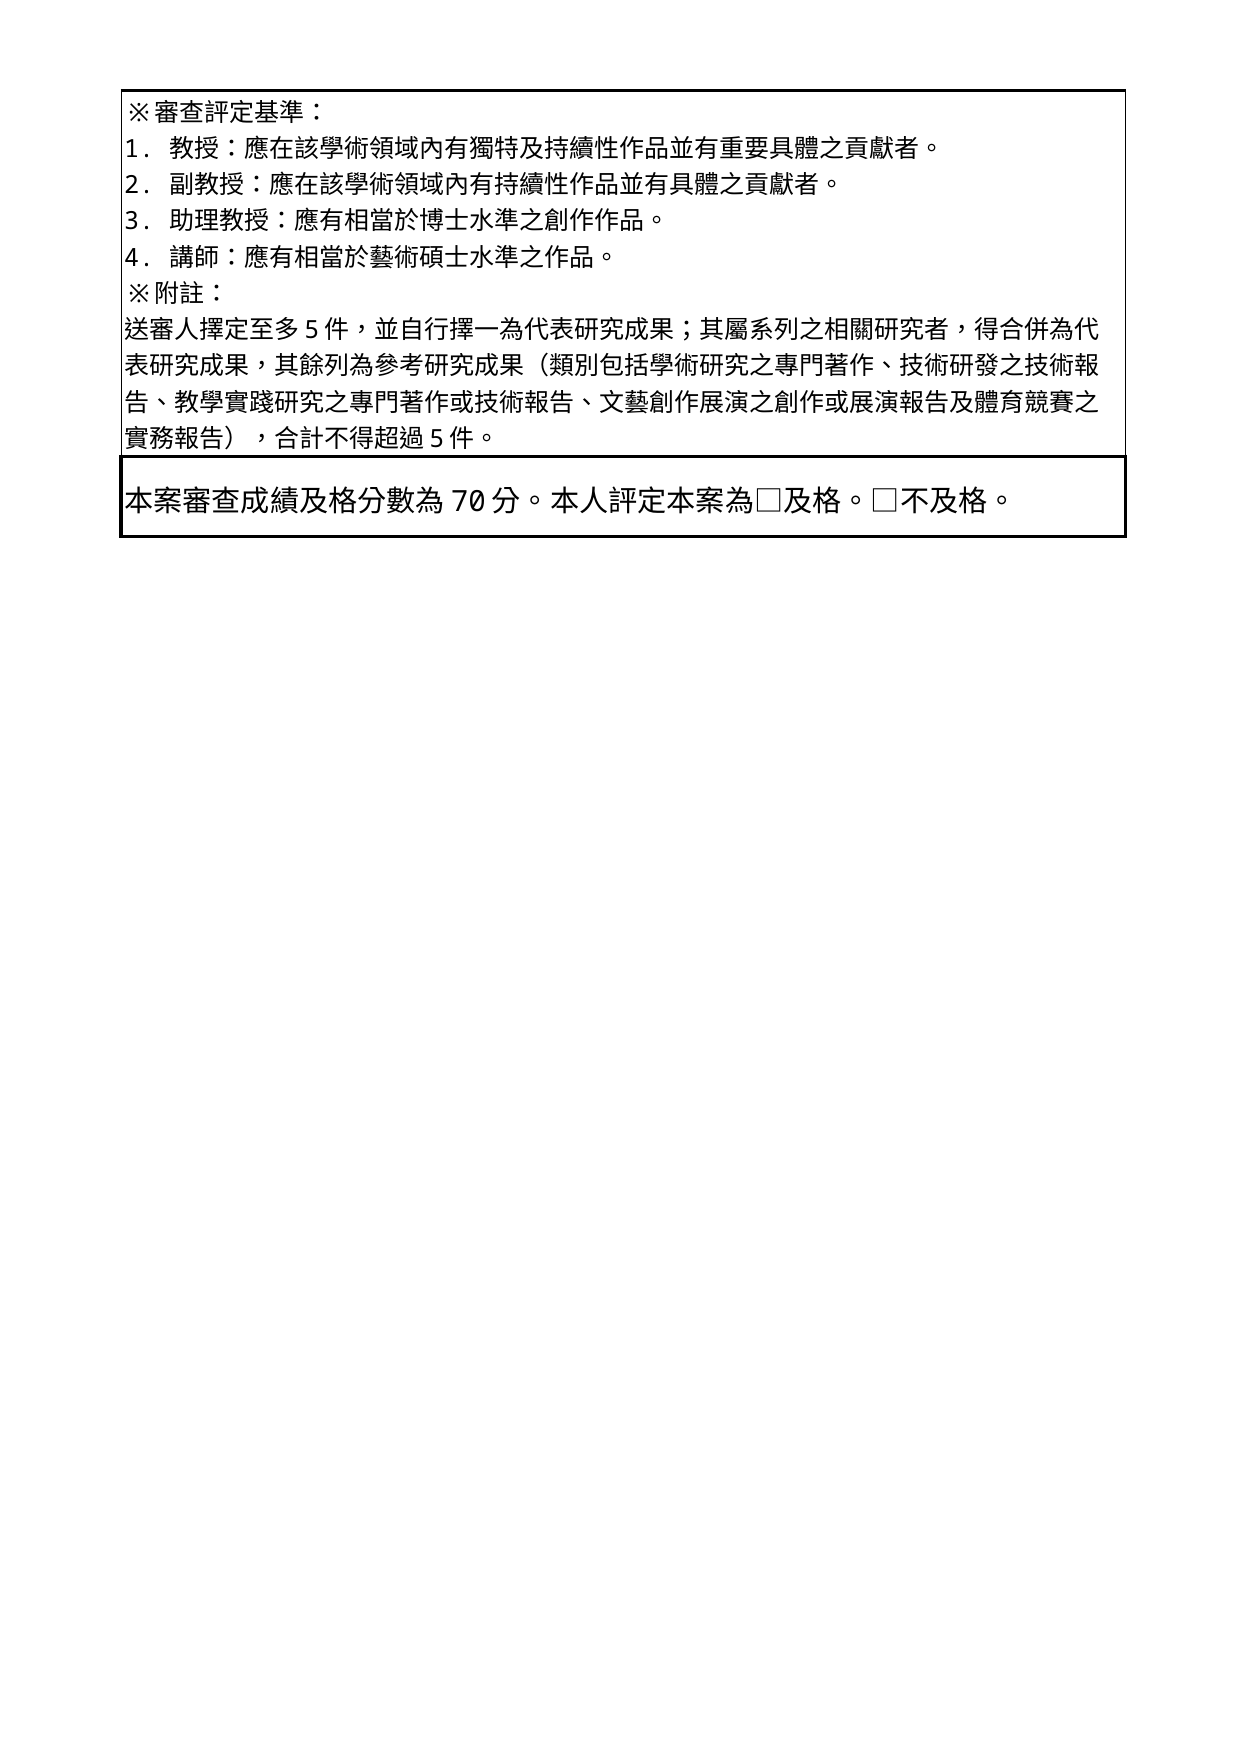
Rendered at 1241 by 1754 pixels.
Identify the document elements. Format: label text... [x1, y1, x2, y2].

table_cell ※審查評定基準： 1. 教授：應在該學術領域內有獨特及持續性作品並有重要具體之貢獻者。 2. 副教授：應在該學術領域內有持續性作品並有具體之貢獻者。 3. 助理教授：應有相當於博士水準之創作作品。 4. 講師：應有相當於藝術碩士水準之作品。 ※附註： 送審人擇定至多5件，並自行擇一為代表研究成果；其屬系列之相關研究者，得合併為代表研究成果，其餘列為參考研究成果（類別包括學術研究之專門著作、技術研發之技術報告、教學實踐研究之專門著作或技術報告、文藝創作展演之創作或展演報告及體育競賽之實務報告），合計不得超過5件。 [122, 92, 1125, 454]
table_cell 本案審查成績及格分數為70分。本人評定本案為□及格。□不及格。 [123, 458, 1124, 535]
